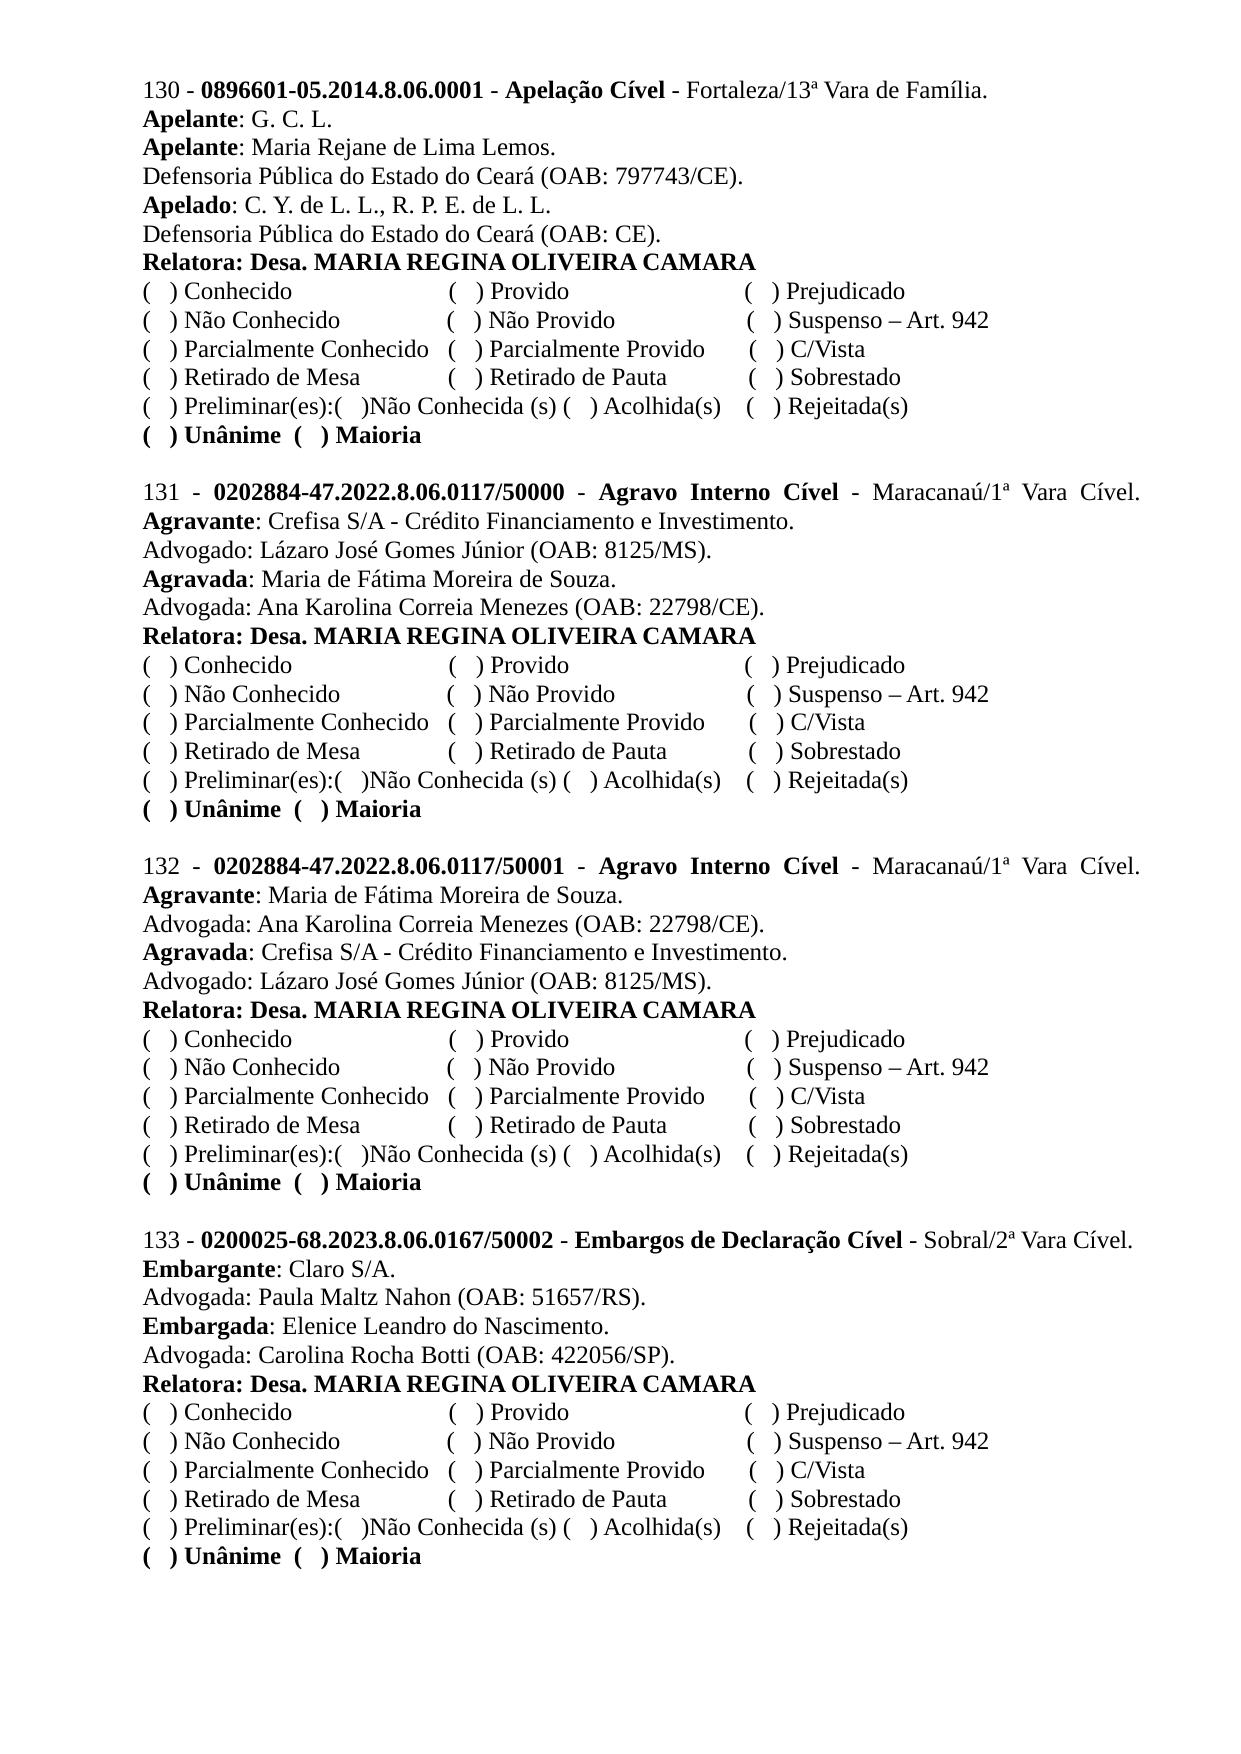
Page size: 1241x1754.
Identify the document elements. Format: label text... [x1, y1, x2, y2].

text ( ) Unânime ( ) Maioria [142, 1541, 1158, 1570]
text 133 - 0200025-68.2023.8.06.0167/50002 - Embargos de Declaração Cível - Sobral/2ª Vara Cível. [142, 1225, 1141, 1254]
text 130 - 0896601-05.2014.8.06.0001 - Apelação Cível - Fortaleza/13ª Vara de Família. [142, 75, 1141, 104]
text Relatora: Desa. MARIA REGINA OLIVEIRA CAMARA [142, 1369, 1141, 1397]
text ( ) Conhecido ( ) Provido ( ) Prejudicado [142, 1024, 1141, 1052]
text ( ) Retirado de Mesa ( ) Retirado de Pauta ( ) Sobrestado [142, 1110, 1158, 1139]
text Advogada: Ana Karolina Correia Menezes (OAB: 22798/CE). [142, 592, 1141, 621]
text Defensoria Pública do Estado do Ceará (OAB: 797743/CE). [142, 161, 1141, 190]
text ( ) Preliminar(es):( )Não Conhecida (s) ( ) Acolhida(s) ( ) Rejeitada(s) [142, 765, 1158, 794]
text ( ) Não Conhecido ( ) Não Provido ( ) Suspenso – Art. 942 [142, 679, 1158, 707]
text ( ) Preliminar(es):( )Não Conhecida (s) ( ) Acolhida(s) ( ) Rejeitada(s) [142, 1512, 1158, 1541]
text Defensoria Pública do Estado do Ceará (OAB: CE). [142, 219, 1141, 247]
text Embargada: Elenice Leandro do Nascimento. [142, 1311, 1141, 1340]
text ( ) Retirado de Mesa ( ) Retirado de Pauta ( ) Sobrestado [142, 736, 1158, 765]
text ( ) Unânime ( ) Maioria [142, 1167, 1158, 1196]
text 131 - 0202884-47.2022.8.06.0117/50000 - Agravo Interno Cível - Maracanaú/1ª Vara Cível. Agravante: Crefisa S/A - Crédito Financiamento e Investimento. [142, 477, 1141, 535]
text ( ) Preliminar(es):( )Não Conhecida (s) ( ) Acolhida(s) ( ) Rejeitada(s) [142, 1139, 1158, 1167]
text Apelado: C. Y. de L. L., R. P. E. de L. L. [142, 190, 1141, 219]
text Advogado: Lázaro José Gomes Júnior (OAB: 8125/MS). [142, 535, 1141, 564]
text ( ) Não Conhecido ( ) Não Provido ( ) Suspenso – Art. 942 [142, 305, 1158, 334]
text ( ) Retirado de Mesa ( ) Retirado de Pauta ( ) Sobrestado [142, 362, 1158, 391]
text Relatora: Desa. MARIA REGINA OLIVEIRA CAMARA [142, 621, 1141, 650]
text Embargante: Claro S/A. [142, 1254, 1141, 1282]
text Relatora: Desa. MARIA REGINA OLIVEIRA CAMARA [142, 995, 1141, 1024]
text ( ) Não Conhecido ( ) Não Provido ( ) Suspenso – Art. 942 [142, 1426, 1158, 1455]
text ( ) Parcialmente Conhecido ( ) Parcialmente Provido ( ) C/Vista [142, 1455, 1158, 1484]
text Apelante: G. C. L. [142, 104, 1141, 132]
text Agravada: Crefisa S/A - Crédito Financiamento e Investimento. [142, 937, 1141, 966]
text ( ) Parcialmente Conhecido ( ) Parcialmente Provido ( ) C/Vista [142, 1081, 1158, 1110]
text Agravada: Maria de Fátima Moreira de Souza. [142, 564, 1141, 592]
text Advogada: Paula Maltz Nahon (OAB: 51657/RS). [142, 1282, 1141, 1311]
text Apelante: Maria Rejane de Lima Lemos. [142, 132, 1141, 161]
text ( ) Unânime ( ) Maioria [142, 420, 1158, 449]
text Advogada: Ana Karolina Correia Menezes (OAB: 22798/CE). [142, 909, 1141, 937]
text ( ) Conhecido ( ) Provido ( ) Prejudicado [142, 650, 1141, 679]
text Relatora: Desa. MARIA REGINA OLIVEIRA CAMARA [142, 247, 1141, 276]
text ( ) Conhecido ( ) Provido ( ) Prejudicado [142, 276, 1141, 305]
text 132 - 0202884-47.2022.8.06.0117/50001 - Agravo Interno Cível - Maracanaú/1ª Vara Cível. Agravante: Maria de Fátima Moreira de Souza. [142, 851, 1141, 909]
text ( ) Unânime ( ) Maioria [142, 794, 1158, 822]
text ( ) Conhecido ( ) Provido ( ) Prejudicado [142, 1397, 1141, 1426]
text ( ) Não Conhecido ( ) Não Provido ( ) Suspenso – Art. 942 [142, 1052, 1158, 1081]
text ( ) Parcialmente Conhecido ( ) Parcialmente Provido ( ) C/Vista [142, 334, 1158, 362]
text Advogada: Carolina Rocha Botti (OAB: 422056/SP). [142, 1340, 1141, 1369]
text ( ) Parcialmente Conhecido ( ) Parcialmente Provido ( ) C/Vista [142, 707, 1158, 736]
text Advogado: Lázaro José Gomes Júnior (OAB: 8125/MS). [142, 966, 1141, 995]
text ( ) Retirado de Mesa ( ) Retirado de Pauta ( ) Sobrestado [142, 1484, 1158, 1512]
text ( ) Preliminar(es):( )Não Conhecida (s) ( ) Acolhida(s) ( ) Rejeitada(s) [142, 391, 1158, 420]
